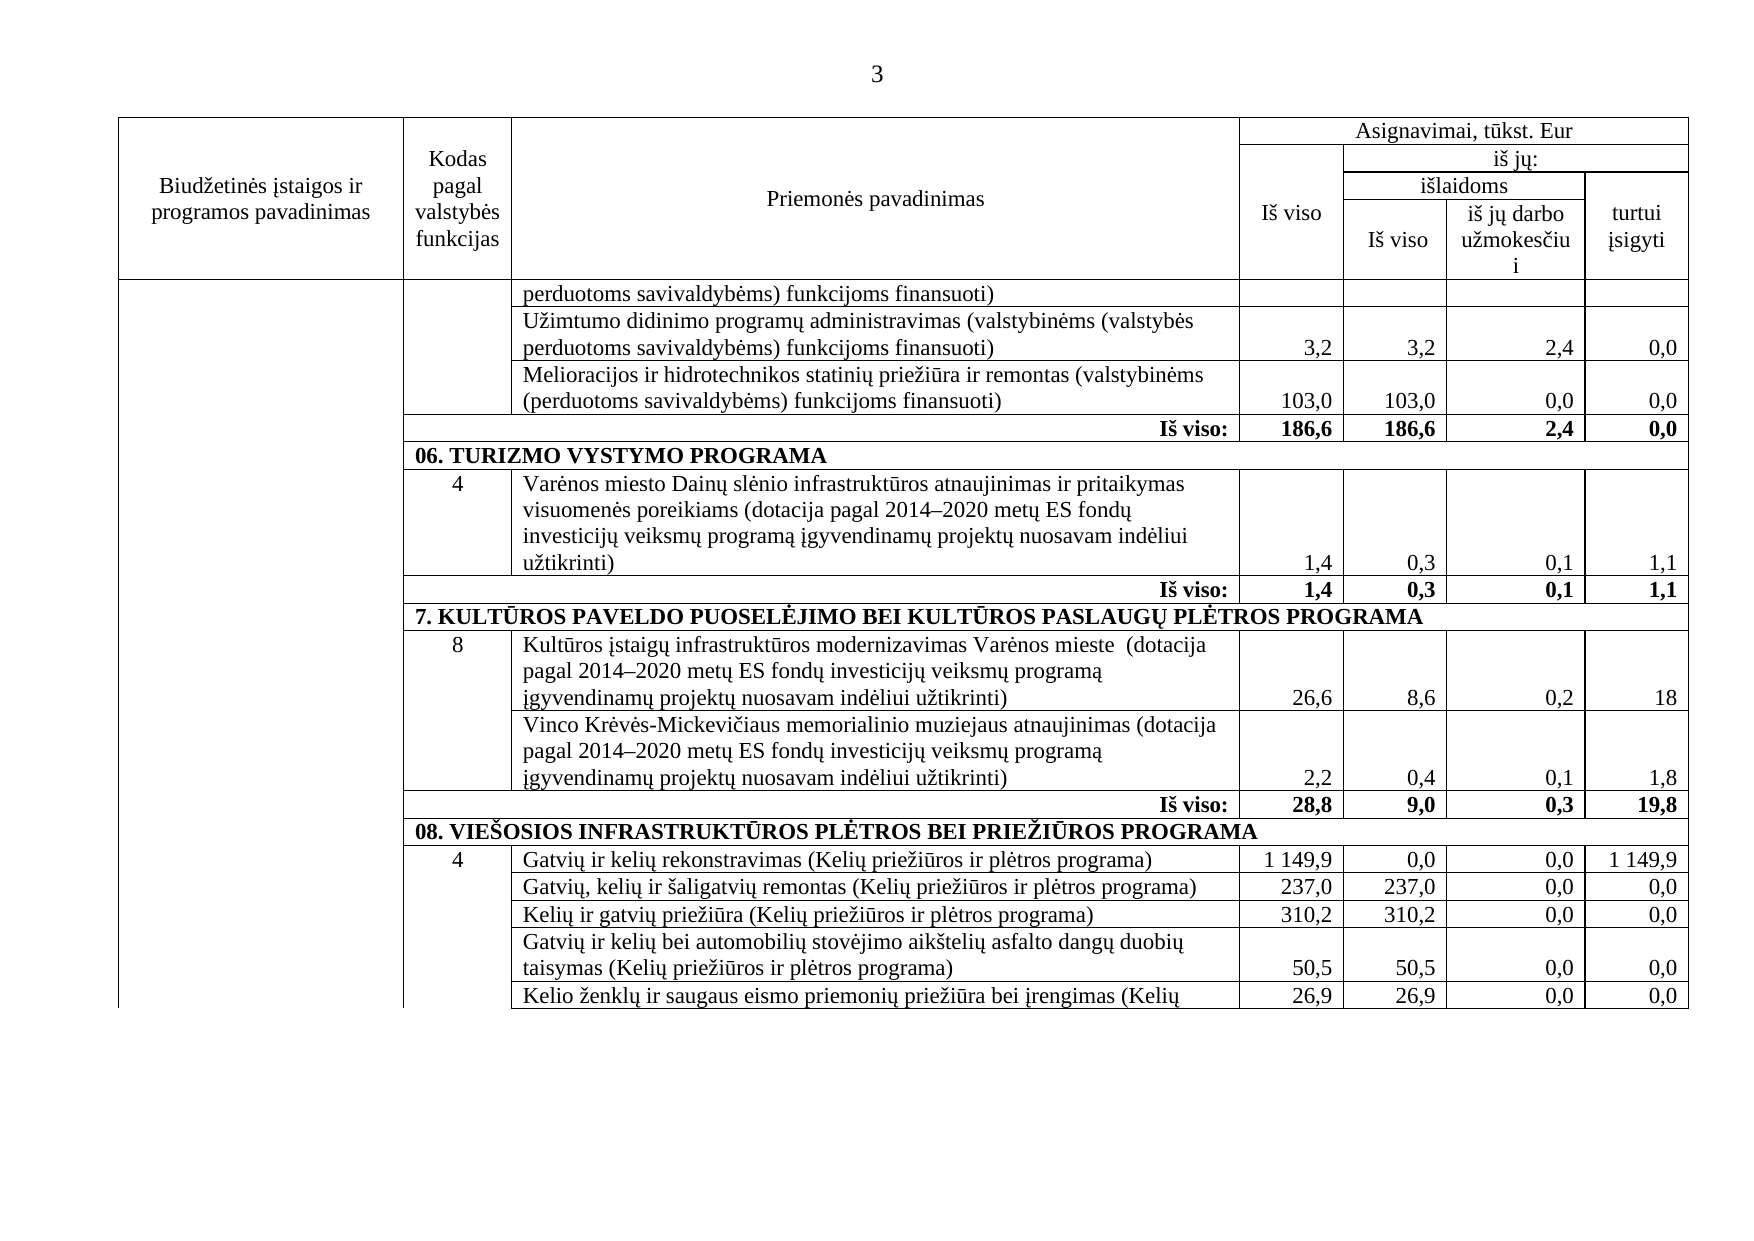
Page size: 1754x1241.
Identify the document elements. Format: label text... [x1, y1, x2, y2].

table_cell Iš viso: [404, 791, 1239, 817]
table_cell [119, 575, 403, 602]
table_cell 1 149,9 [1240, 846, 1343, 872]
table_cell 0,3 [1344, 576, 1446, 602]
table_cell [119, 469, 403, 575]
table_cell [119, 818, 403, 845]
table_header Asignavimai, tūkst. Eur [1240, 118, 1688, 144]
table_cell 1,8 [1586, 711, 1688, 790]
table_cell 08. VIEŠOSIOS INFRASTRUKTŪROS PLĖTROS BEI PRIEŽIŪROS PROGRAMA [404, 819, 1688, 845]
table_cell [119, 603, 403, 630]
table_header Kodas pagal valstybės funkcijas [404, 118, 511, 279]
table_cell 1,4 [1240, 470, 1343, 575]
table_cell 103,0 [1240, 361, 1343, 414]
table_cell Kelio ženklų ir saugaus eismo priemonių priežiūra bei įrengimas (Kelių [512, 982, 1239, 1008]
table_cell [1344, 280, 1446, 306]
table_cell 237,0 [1344, 873, 1446, 899]
table_cell Gatvių ir kelių rekonstravimas (Kelių priežiūros ir plėtros programa) [512, 846, 1239, 872]
table_cell 0,2 [1447, 631, 1584, 710]
table_cell 0,1 [1447, 470, 1584, 575]
table_cell 0,4 [1344, 711, 1446, 790]
table_cell 1,1 [1586, 576, 1688, 602]
table_cell 0,1 [1447, 576, 1584, 602]
table_cell 7. KULTŪROS PAVELDO PUOSELĖJIMO BEI KULTŪROS PASLAUGŲ PLĖTROS PROGRAMA [404, 604, 1688, 630]
table_cell 0,0 [1344, 846, 1446, 872]
table_cell 50,5 [1240, 928, 1343, 981]
table_cell 0,0 [1586, 307, 1688, 360]
table_cell [119, 280, 403, 306]
table_cell 28,8 [1240, 791, 1343, 817]
table_cell 1,4 [1240, 576, 1343, 602]
table_cell 26,6 [1240, 631, 1343, 710]
table_cell [1240, 280, 1343, 306]
table_cell [119, 872, 403, 899]
table_cell 0,0 [1586, 982, 1688, 1008]
table_cell 18 [1586, 631, 1688, 710]
table_cell 1 149,9 [1586, 846, 1688, 872]
table_cell Varėnos miesto Dainų slėnio infrastruktūros atnaujinimas ir pritaikymas visuomenės poreikiams (dotacija pagal 2014–2020 metų ES fondų investicijų veiksmų programą įgyvendinamų projektų nuosavam indėliui užtikrinti) [512, 470, 1239, 575]
table_cell 06. TURIZMO VYSTYMO PROGRAMA [404, 442, 1688, 468]
table_cell 19,8 [1586, 791, 1688, 817]
table_cell iš jų darbo užmokesčiui [1447, 200, 1584, 279]
table_cell [119, 306, 403, 360]
table_cell [119, 845, 403, 872]
table_cell Gatvių ir kelių bei automobilių stovėjimo aikštelių asfalto dangų duobių taisymas (Kelių priežiūros ir plėtros programa) [512, 928, 1239, 981]
table_cell [119, 441, 403, 468]
table_cell 186,6 [1240, 415, 1343, 441]
table_cell Iš viso: [404, 415, 1239, 441]
table_cell Kelių ir gatvių priežiūra (Kelių priežiūros ir plėtros programa) [512, 901, 1239, 927]
table_header Priemonės pavadinimas [512, 118, 1239, 279]
table_cell 9,0 [1344, 791, 1446, 817]
table_cell 310,2 [1344, 901, 1446, 927]
table_cell 0,0 [1447, 361, 1584, 414]
table_cell [119, 927, 403, 981]
table_cell [404, 981, 511, 1008]
table_cell [404, 927, 511, 981]
table_cell 0,0 [1447, 928, 1584, 981]
table_cell 0,3 [1447, 791, 1584, 817]
table_cell [1586, 280, 1688, 306]
table_cell [119, 630, 403, 710]
table_cell Kultūros įstaigų infrastruktūros modernizavimas Varėnos mieste (dotacija pagal 2014–2020 metų ES fondų investicijų veiksmų programą įgyvendinamų projektų nuosavam indėliui užtikrinti) [512, 631, 1239, 710]
table_cell [404, 280, 511, 414]
table_cell iš jų: [1344, 145, 1688, 171]
table_cell 4 [404, 470, 511, 575]
table_cell 0,3 [1344, 470, 1446, 575]
table_cell Iš viso [1344, 200, 1446, 279]
table_cell 26,9 [1240, 982, 1343, 1008]
table_cell 2,4 [1447, 307, 1584, 360]
table_cell 0,0 [1447, 901, 1584, 927]
table_cell [119, 981, 403, 1008]
table_cell 0,0 [1586, 415, 1688, 441]
table_cell 0,0 [1586, 901, 1688, 927]
table_cell 237,0 [1240, 873, 1343, 899]
table_cell 8,6 [1344, 631, 1446, 710]
table_cell 50,5 [1344, 928, 1446, 981]
table_cell Gatvių, kelių ir šaligatvių remontas (Kelių priežiūros ir plėtros programa) [512, 873, 1239, 899]
table_cell [119, 900, 403, 927]
table_cell [1447, 280, 1584, 306]
table_cell 0,0 [1586, 873, 1688, 899]
table_cell perduotoms savivaldybėms) funkcijoms finansuoti) [512, 280, 1239, 306]
table_cell 3,2 [1240, 307, 1343, 360]
table_cell 3,2 [1344, 307, 1446, 360]
table_cell 186,6 [1344, 415, 1446, 441]
table_header Biudžetinės įstaigos ir programos pavadinimas [119, 118, 403, 279]
table_cell [119, 414, 403, 441]
table_cell 103,0 [1344, 361, 1446, 414]
table_cell 0,1 [1447, 711, 1584, 790]
table_cell [404, 900, 511, 927]
table_cell Iš viso [1240, 145, 1343, 279]
table_cell 2,2 [1240, 711, 1343, 790]
table_cell 0,0 [1586, 928, 1688, 981]
table_cell 310,2 [1240, 901, 1343, 927]
table_cell išlaidoms [1344, 173, 1584, 199]
table_cell 0,0 [1447, 873, 1584, 899]
table_cell Iš viso: [404, 576, 1239, 602]
table_cell 0,0 [1447, 982, 1584, 1008]
table_cell 26,9 [1344, 982, 1446, 1008]
table_cell [404, 872, 511, 899]
table_cell [119, 360, 403, 414]
table_cell Vinco Krėvės-Mickevičiaus memorialinio muziejaus atnaujinimas (dotacija pagal 2014–2020 metų ES fondų investicijų veiksmų programą įgyvendinamų projektų nuosavam indėliui užtikrinti) [512, 711, 1239, 790]
table_cell 8 [404, 631, 511, 790]
table_cell 1,1 [1586, 470, 1688, 575]
table_cell Užimtumo didinimo programų administravimas (valstybinėms (valstybės perduotoms savivaldybėms) funkcijoms finansuoti) [512, 307, 1239, 360]
table_cell 0,0 [1586, 361, 1688, 414]
table_cell 0,0 [1447, 846, 1584, 872]
table_cell 2,4 [1447, 415, 1584, 441]
table_cell [119, 790, 403, 817]
table_cell [119, 710, 403, 790]
table_cell 4 [404, 846, 511, 872]
table_cell turtui įsigyti [1586, 173, 1688, 279]
table_cell Melioracijos ir hidrotechnikos statinių priežiūra ir remontas (valstybinėms (perduotoms savivaldybėms) funkcijoms finansuoti) [512, 361, 1239, 414]
